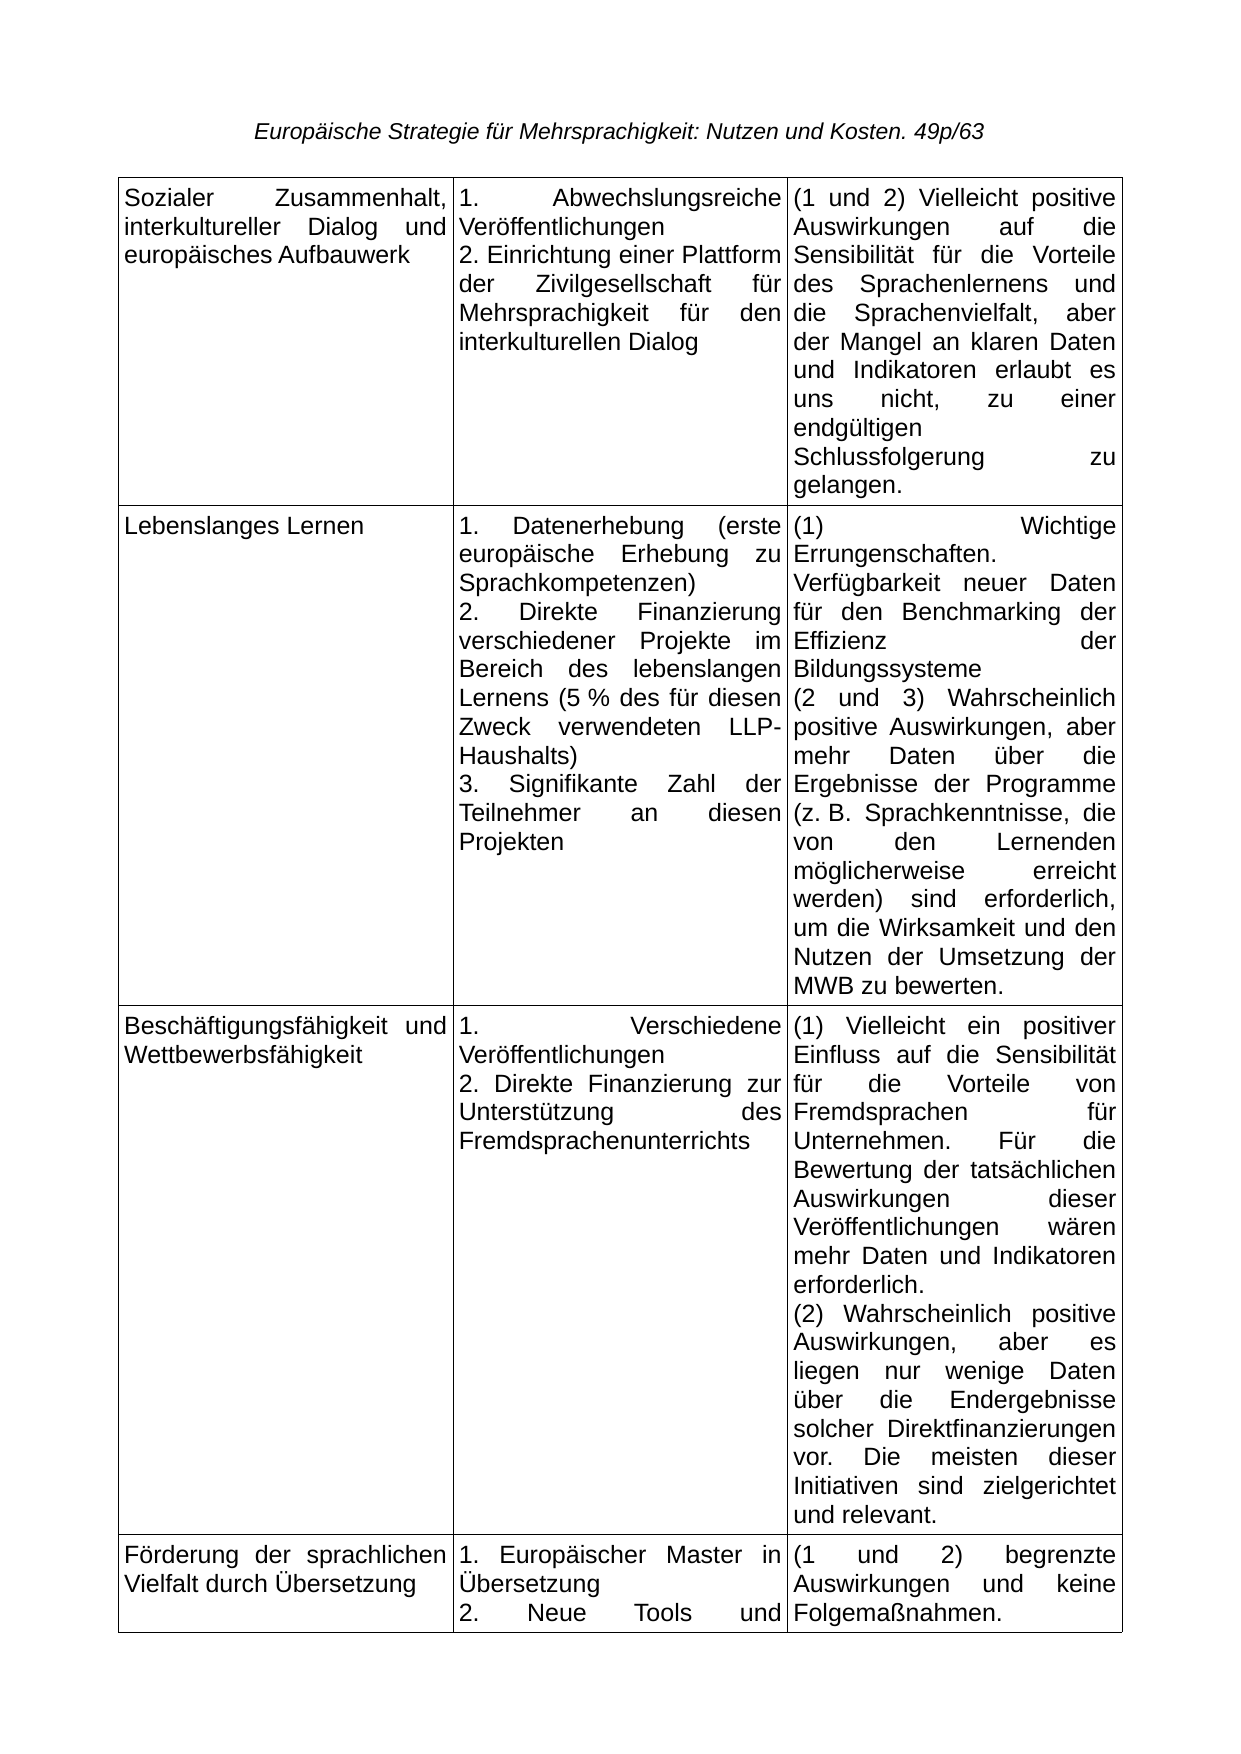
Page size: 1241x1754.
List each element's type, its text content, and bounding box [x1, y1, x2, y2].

table_cell 1. Abwechslungsreiche Veröffentlichungen 2. Einrichtung einer Plattform der Zivilgesellschaft für Mehrsprachigkeit für den interkulturellen Dialog [454, 178, 787, 505]
table_cell (1 und 2) Vielleicht positive Auswirkungen auf die Sensibilität für die Vorteile des Sprachenlernens und die Sprachenvielfalt, aber der Mangel an klaren Daten und Indikatoren erlaubt es uns nicht, zu einer endgültigen Schlussfolgerung zu gelangen. [788, 178, 1122, 505]
table_cell (1) Vielleicht ein positiver Einfluss auf die Sensibilität für die Vorteile von Fremdsprachen für Unternehmen. Für die Bewertung der tatsächlichen Auswirkungen dieser Veröffentlichungen wären mehr Daten und Indikatoren erforderlich. (2) Wahrscheinlich positive Auswirkungen, aber es liegen nur wenige Daten über die Endergebnisse solcher Direktfinanzierungen vor. Die meisten dieser Initiativen sind zielgerichtet und relevant. [788, 1006, 1122, 1534]
table_cell Beschäftigungsfähigkeit und Wettbewerbsfähigkeit [119, 1006, 453, 1534]
table_cell Förderung der sprachlichen Vielfalt durch Übersetzung [119, 1535, 453, 1632]
table_cell Lebenslanges Lernen [119, 506, 453, 1005]
table_cell 1. Verschiedene Veröffentlichungen 2. Direkte Finanzierung zur Unterstützung des Fremdsprachenunterrichts [454, 1006, 787, 1534]
table_cell 1. Europäischer Master in Übersetzung 2. Neue Tools und [454, 1535, 787, 1632]
table_cell (1 und 2) begrenzte Auswirkungen und keine Folgemaßnahmen. [788, 1535, 1122, 1632]
table_cell 1. Datenerhebung (erste europäische Erhebung zu Sprachkompetenzen) 2. Direkte Finanzierung verschiedener Projekte im Bereich des lebenslangen Lernens (5 % des für diesen Zweck verwendeten LLP-Haushalts) 3. Signifikante Zahl der Teilnehmer an diesen Projekten [454, 506, 787, 1005]
table_cell Sozialer Zusammenhalt, interkultureller Dialog und europäisches Aufbauwerk [119, 178, 453, 505]
table_cell (1) Wichtige Errungenschaften. Verfügbarkeit neuer Daten für den Benchmarking der Effizienz der Bildungssysteme (2 und 3) Wahrscheinlich positive Auswirkungen, aber mehr Daten über die Ergebnisse der Programme (z. B. Sprachkenntnisse, die von den Lernenden möglicherweise erreicht werden) sind erforderlich, um die Wirksamkeit und den Nutzen der Umsetzung der MWB zu bewerten. [788, 506, 1122, 1005]
